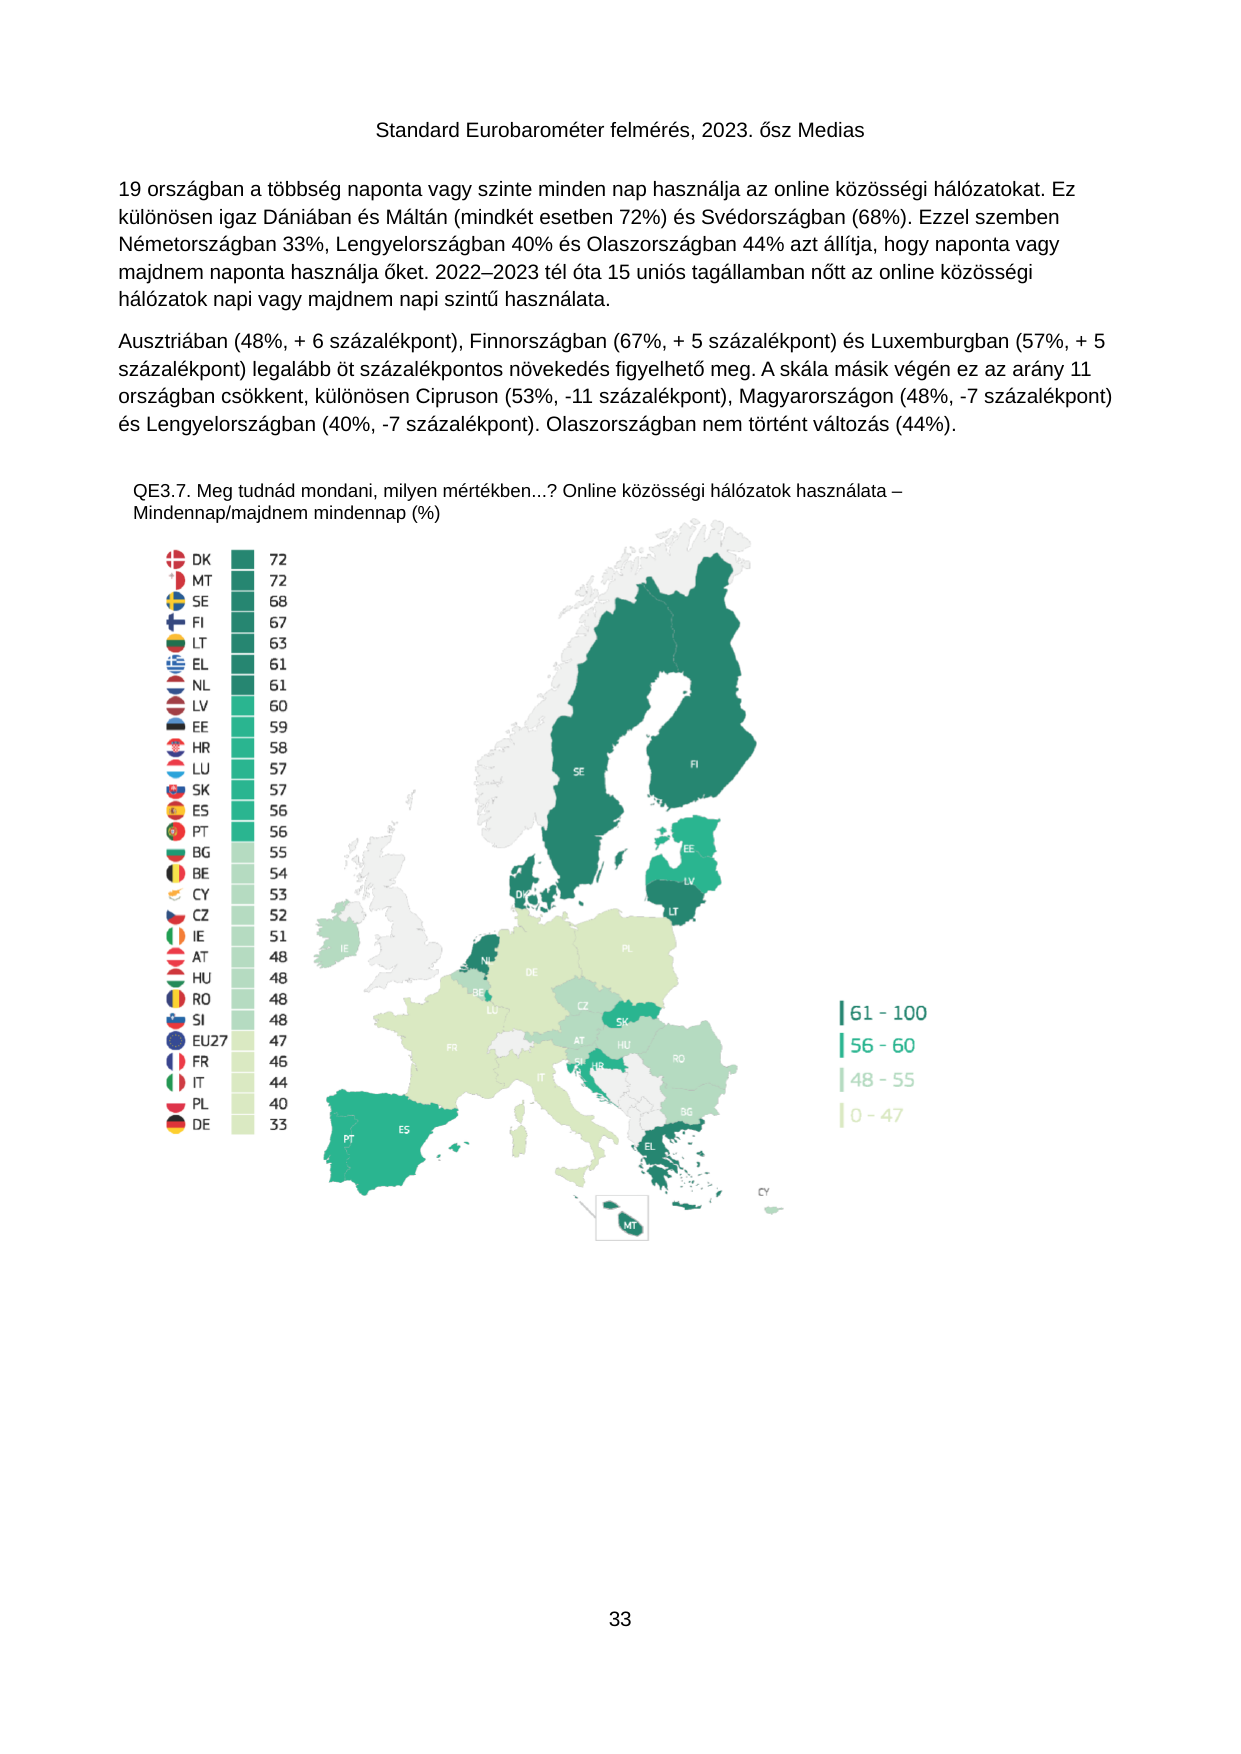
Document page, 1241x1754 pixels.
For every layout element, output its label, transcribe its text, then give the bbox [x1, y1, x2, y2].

text 19 országban a többség naponta vagy szinte minden nap használja az online közösségi hálózatokat. Ez különösen igaz Dániában és Máltán (mindkét esetben 72%) és Svédországban (68%). Ezzel szemben Németországban 33%, Lengyelországban 40% és Olaszországban 44% azt állítja, hogy naponta vagy majdnem naponta használja őket. 2022–2023 tél óta 15 uniós tagállamban nőtt az online közösségi hálózatok napi vagy majdnem napi szintű használata. [118, 177, 1122, 311]
picture [146, 508, 962, 1246]
text Ausztriában (48%, + 6 százalékpont), Finnországban (67%, + 5 százalékpont) és Luxemburgban (57%, + 5 százalékpont) legalább öt százalékpontos növekedés figyelhető meg. A skála másik végén ez az arány 11 országban csökkent, különösen Cipruson (53%, -11 százalékpont), Magyarországon (48%, -7 százalékpont) és Lengyelországban (40%, -7 százalékpont). Olaszországban nem történt változás (44%). [118, 329, 1122, 436]
